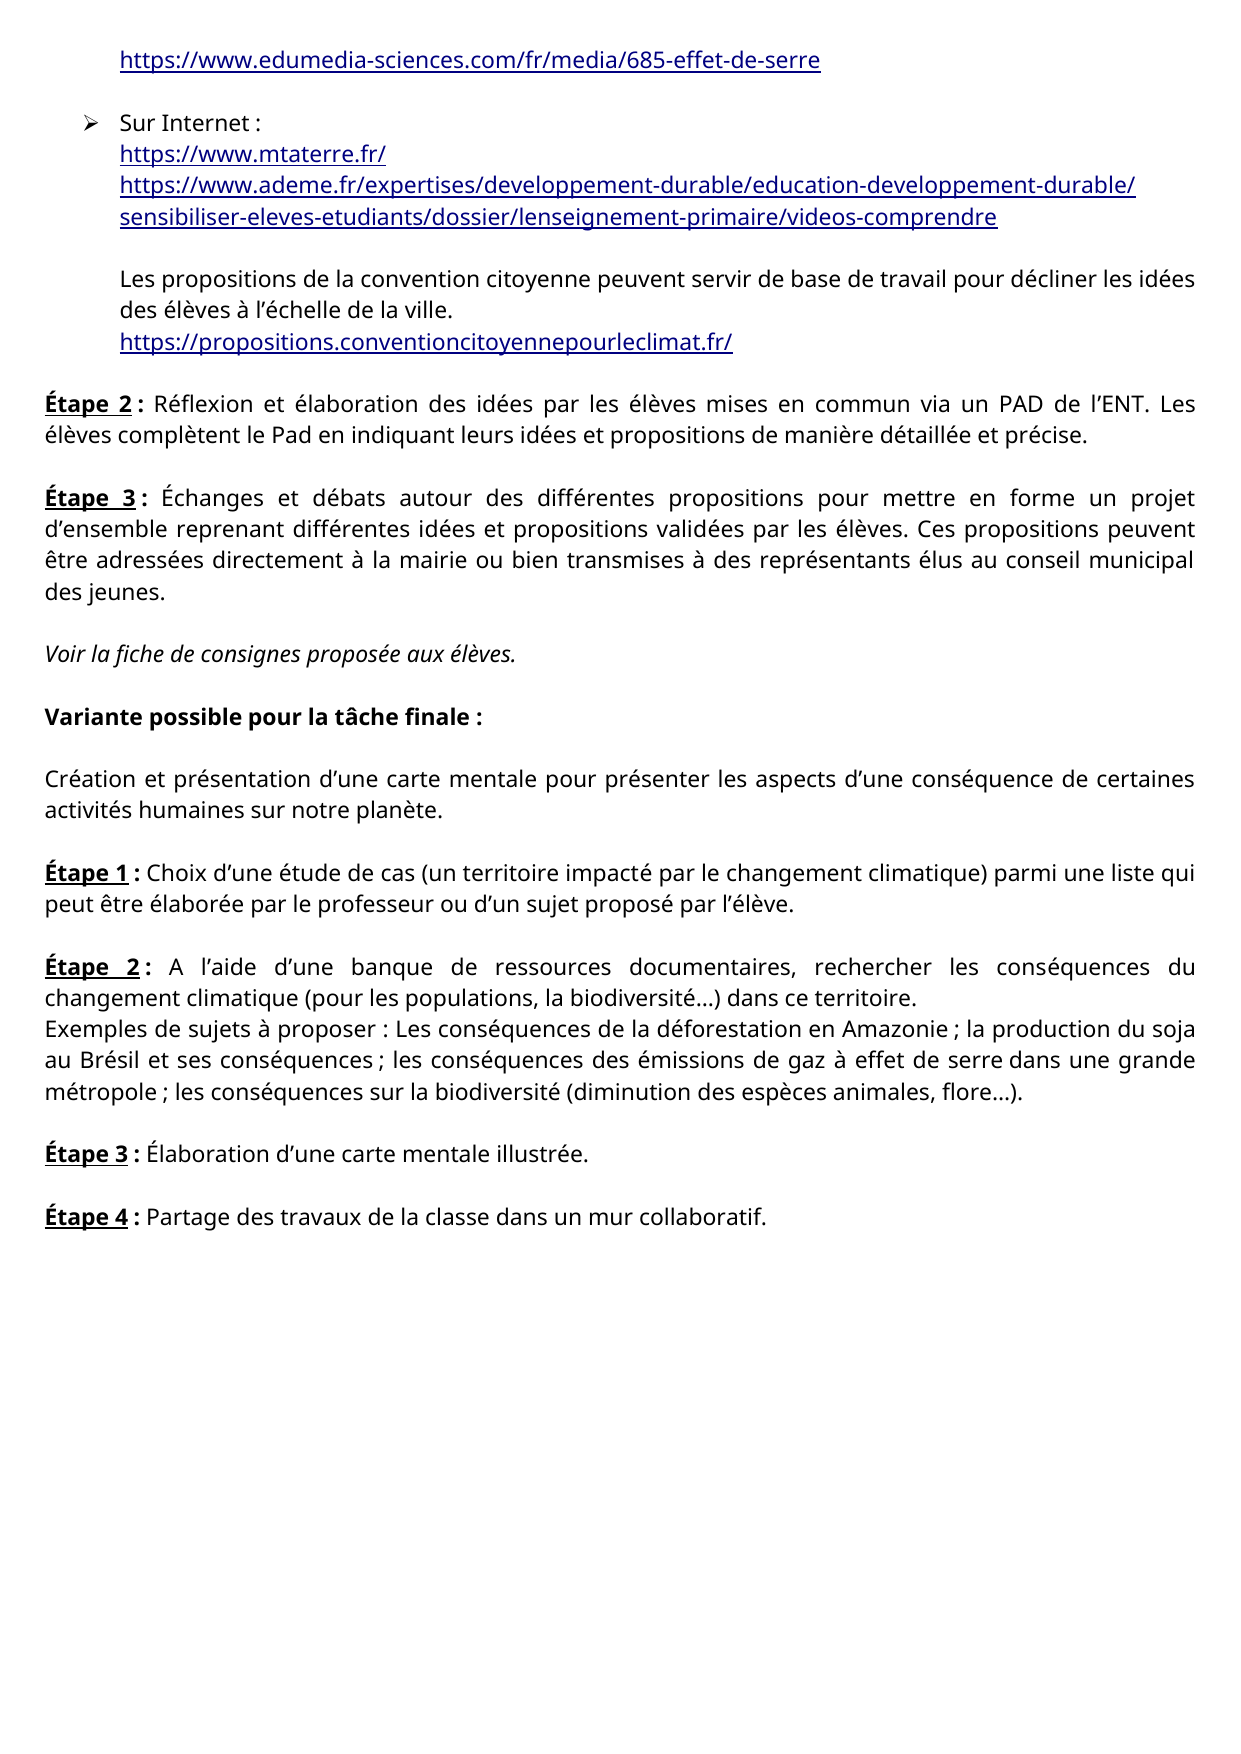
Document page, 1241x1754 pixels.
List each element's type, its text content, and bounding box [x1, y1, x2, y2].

list Sur Internet : [82, 107, 1196, 138]
text Variante possible pour la tâche finale : [44, 701, 1196, 732]
list https://www.mtaterre.fr/ [119, 138, 1196, 169]
list https://www.ademe.fr/expertises/developpement-durable/education-developpement-durable/sensibiliser-eleves-etudiants/dossier/lenseignement-primaire/videos-comprendre [119, 169, 1196, 232]
text https://www.edumedia-sciences.com/fr/media/685-effet-de-serre [119, 44, 1196, 76]
text Exemples de sujets à proposer : Les conséquences de la déforestation en Amazonie ; la production du soja au Brésil et ses conséquences ; les conséquences des émissions de gaz à effet de serre dans une grande métropole ; les conséquences sur la biodiversité (diminution des espèces animales, flore…). [44, 1013, 1196, 1107]
list Étape 4 : Partage des travaux de la classe dans un mur collaboratif. [44, 1201, 1196, 1232]
list Étape 3 : Élaboration d’une carte mentale illustrée. [44, 1138, 1196, 1169]
list https://propositions.conventioncitoyennepourleclimat.fr/ [119, 326, 1196, 357]
text Étape 1 : Choix d’une étude de cas (un territoire impacté par le changement climatique) parmi une liste qui peut être élaborée par le professeur ou d’un sujet proposé par l’élève. [44, 857, 1196, 919]
text Étape 3 : Échanges et débats autour des différentes propositions pour mettre en forme un projet d’ensemble reprenant différentes idées et propositions validées par les élèves. Ces propositions peuvent être adressées directement à la mairie ou bien transmises à des représentants élus au conseil municipal des jeunes. [44, 482, 1196, 607]
text Création et présentation d’une carte mentale pour présenter les aspects d’une conséquence de certaines activités humaines sur notre planète. [44, 763, 1196, 826]
text Étape 2 : A l’aide d’une banque de ressources documentaires, rechercher les conséquences du changement climatique (pour les populations, la biodiversité…) dans ce territoire. [44, 951, 1196, 1013]
text Étape 2 : Réflexion et élaboration des idées par les élèves mises en commun via un PAD de l’ENT. Les élèves complètent le Pad en indiquant leurs idées et propositions de manière détaillée et précise. [44, 388, 1196, 451]
text Voir la fiche de consignes proposée aux élèves. [44, 638, 1196, 669]
list Les propositions de la convention citoyenne peuvent servir de base de travail pour décliner les idées des élèves à l’échelle de la ville. [119, 263, 1196, 326]
